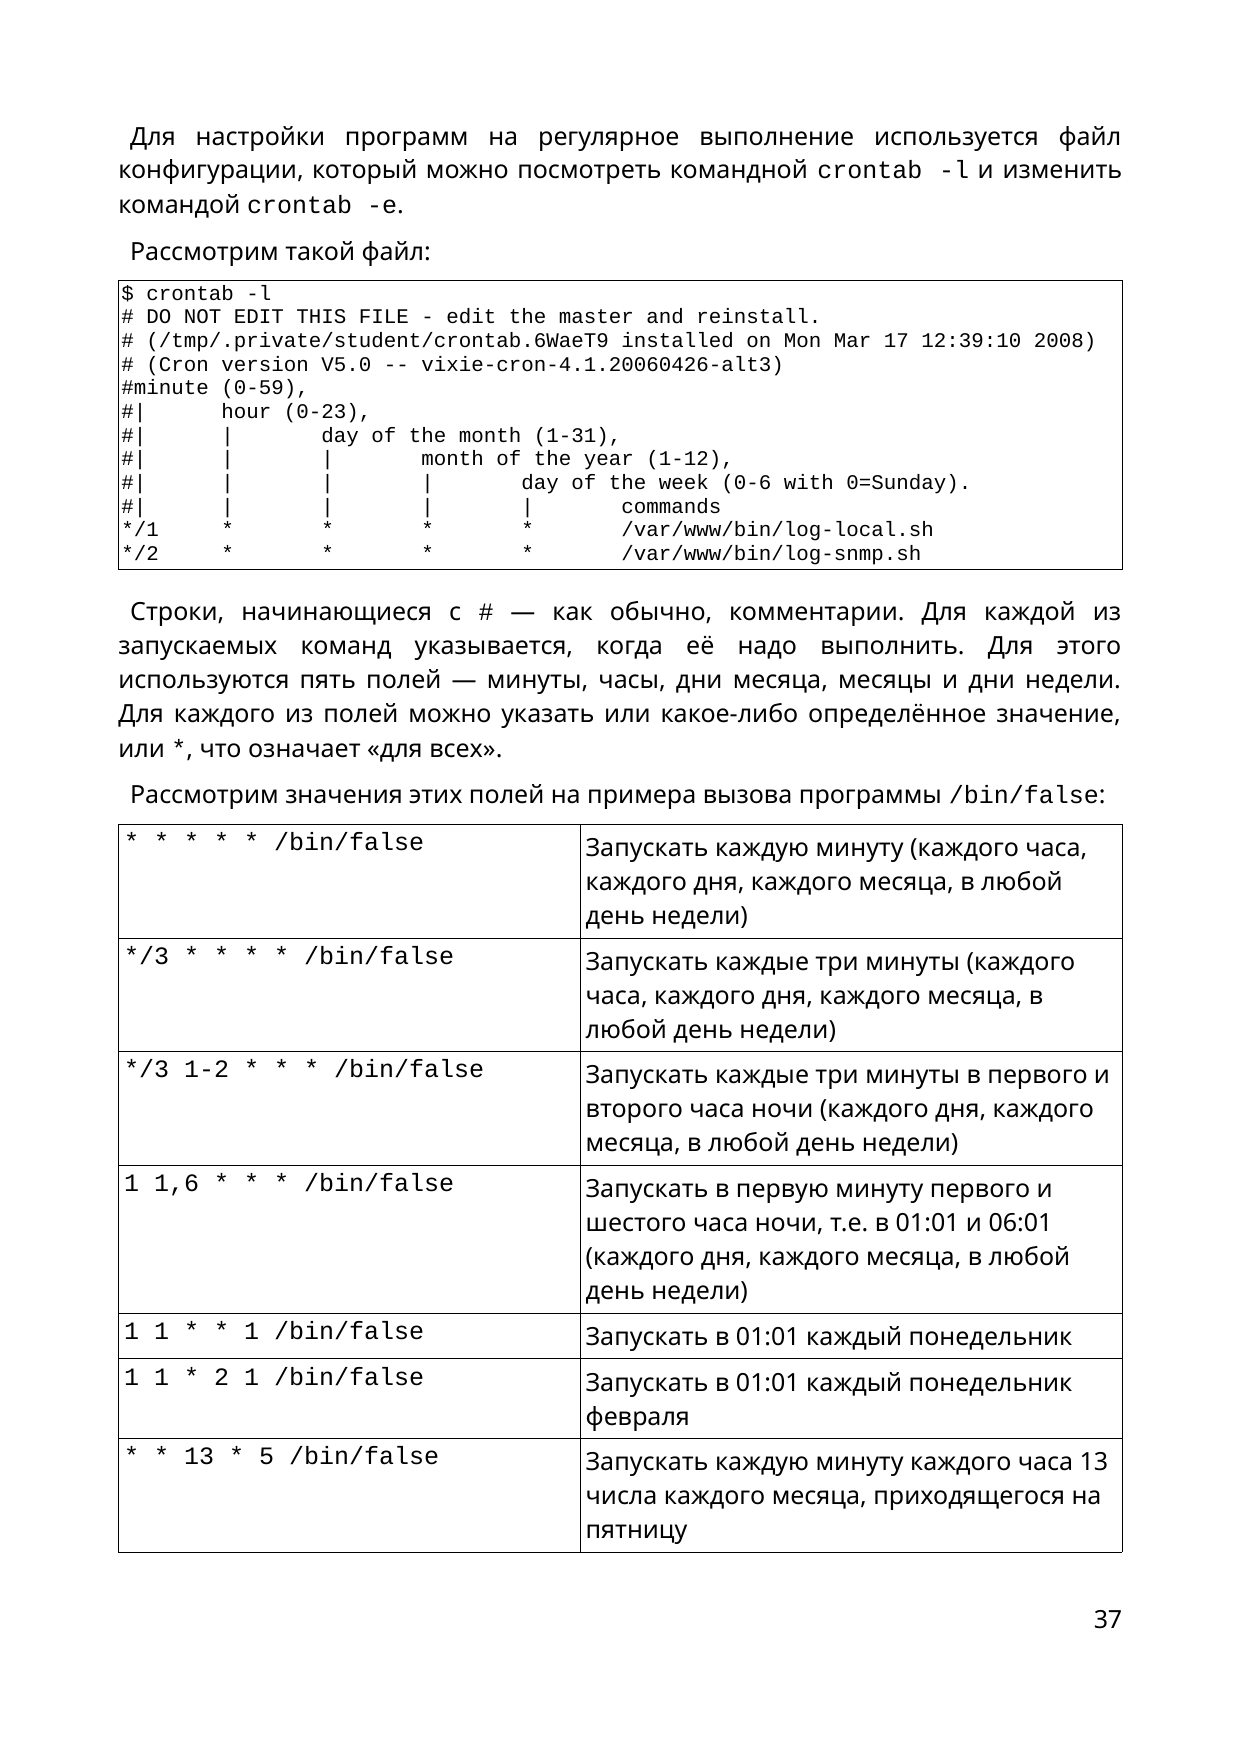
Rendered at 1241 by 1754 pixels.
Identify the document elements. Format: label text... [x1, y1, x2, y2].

table_cell Запускать каждые три минуты (каждого часа, каждого дня, каждого месяца, в любой день недели) [581, 939, 1122, 1051]
text #| hour (0-23), [119, 398, 1122, 422]
text #minute (0-59), [119, 374, 1122, 398]
table_cell */3 1-2 * * * /bin/false [119, 1052, 580, 1165]
table_cell 1 1 * * 1 /bin/false [119, 1314, 580, 1358]
text Рассмотрим такой файл: [118, 233, 1122, 267]
text # (Cron version V5.0 -- vixie-cron-4.1.20060426-alt3) [119, 351, 1122, 374]
table_cell * * 13 * 5 /bin/false [119, 1439, 580, 1552]
text # (/tmp/.private/student/crontab.6WaeT9 installed on Mon Mar 17 12:39:10 2008) [119, 327, 1122, 351]
table_cell Запускать в 01:01 каждый понедельник февраля [581, 1359, 1122, 1438]
text */2 * * * * /var/www/bin/log-snmp.sh [119, 540, 1122, 569]
text Строки, начинающиеся с # — как обычно, комментарии. Для каждой из запускаемых команд указывается, когда её надо выполнить. Для этого используются пять полей — минуты, часы, дни месяца, месяцы и дни недели. Для каждого из полей можно указать или какое-либо определённое значение, или *, что означает «для всех». [118, 594, 1122, 764]
table_cell Запускать каждые три минуты в первого и второго часа ночи (каждого дня, каждого месяца, в любой день недели) [581, 1052, 1122, 1165]
text #| | day of the month (1-31), [119, 422, 1122, 445]
table_cell Запускать в первую минуту первого и шестого часа ночи, т.е. в 01:01 и 06:01 (каждого дня, каждого месяца, в любой день недели) [581, 1166, 1122, 1313]
table_cell Запускать каждую минуту каждого часа 13 числа каждого месяца, приходящегося на пятницу [581, 1439, 1122, 1552]
text #| | | month of the year (1-12), [119, 445, 1122, 469]
text Для настройки программ на регулярное выполнение используется файл конфигурации, который можно посмотреть командной crontab -l и изменить командой crontab -e. [118, 118, 1122, 221]
table_cell Запускать в 01:01 каждый понедельник [581, 1314, 1122, 1358]
text #| | | | day of the week (0-6 with 0=Sunday). [119, 469, 1122, 493]
table_cell 1 1 * 2 1 /bin/false [119, 1359, 580, 1438]
table_cell */3 * * * * /bin/false [119, 939, 580, 1051]
text */1 * * * * /var/www/bin/log-local.sh [119, 516, 1122, 540]
text Рассмотрим значения этих полей на примера вызова программы /bin/false: [118, 777, 1122, 811]
text $ crontab -l [119, 281, 1122, 303]
table_cell 1 1,6 * * * /bin/false [119, 1166, 580, 1313]
text # DO NOT EDIT THIS FILE - edit the master and reinstall. [119, 303, 1122, 327]
text #| | | | | commands [119, 493, 1122, 516]
table_header Запускать каждую минуту (каждого часа, каждого дня, каждого месяца, в любой день недели) [581, 825, 1122, 937]
table_header * * * * * /bin/false [119, 825, 580, 937]
